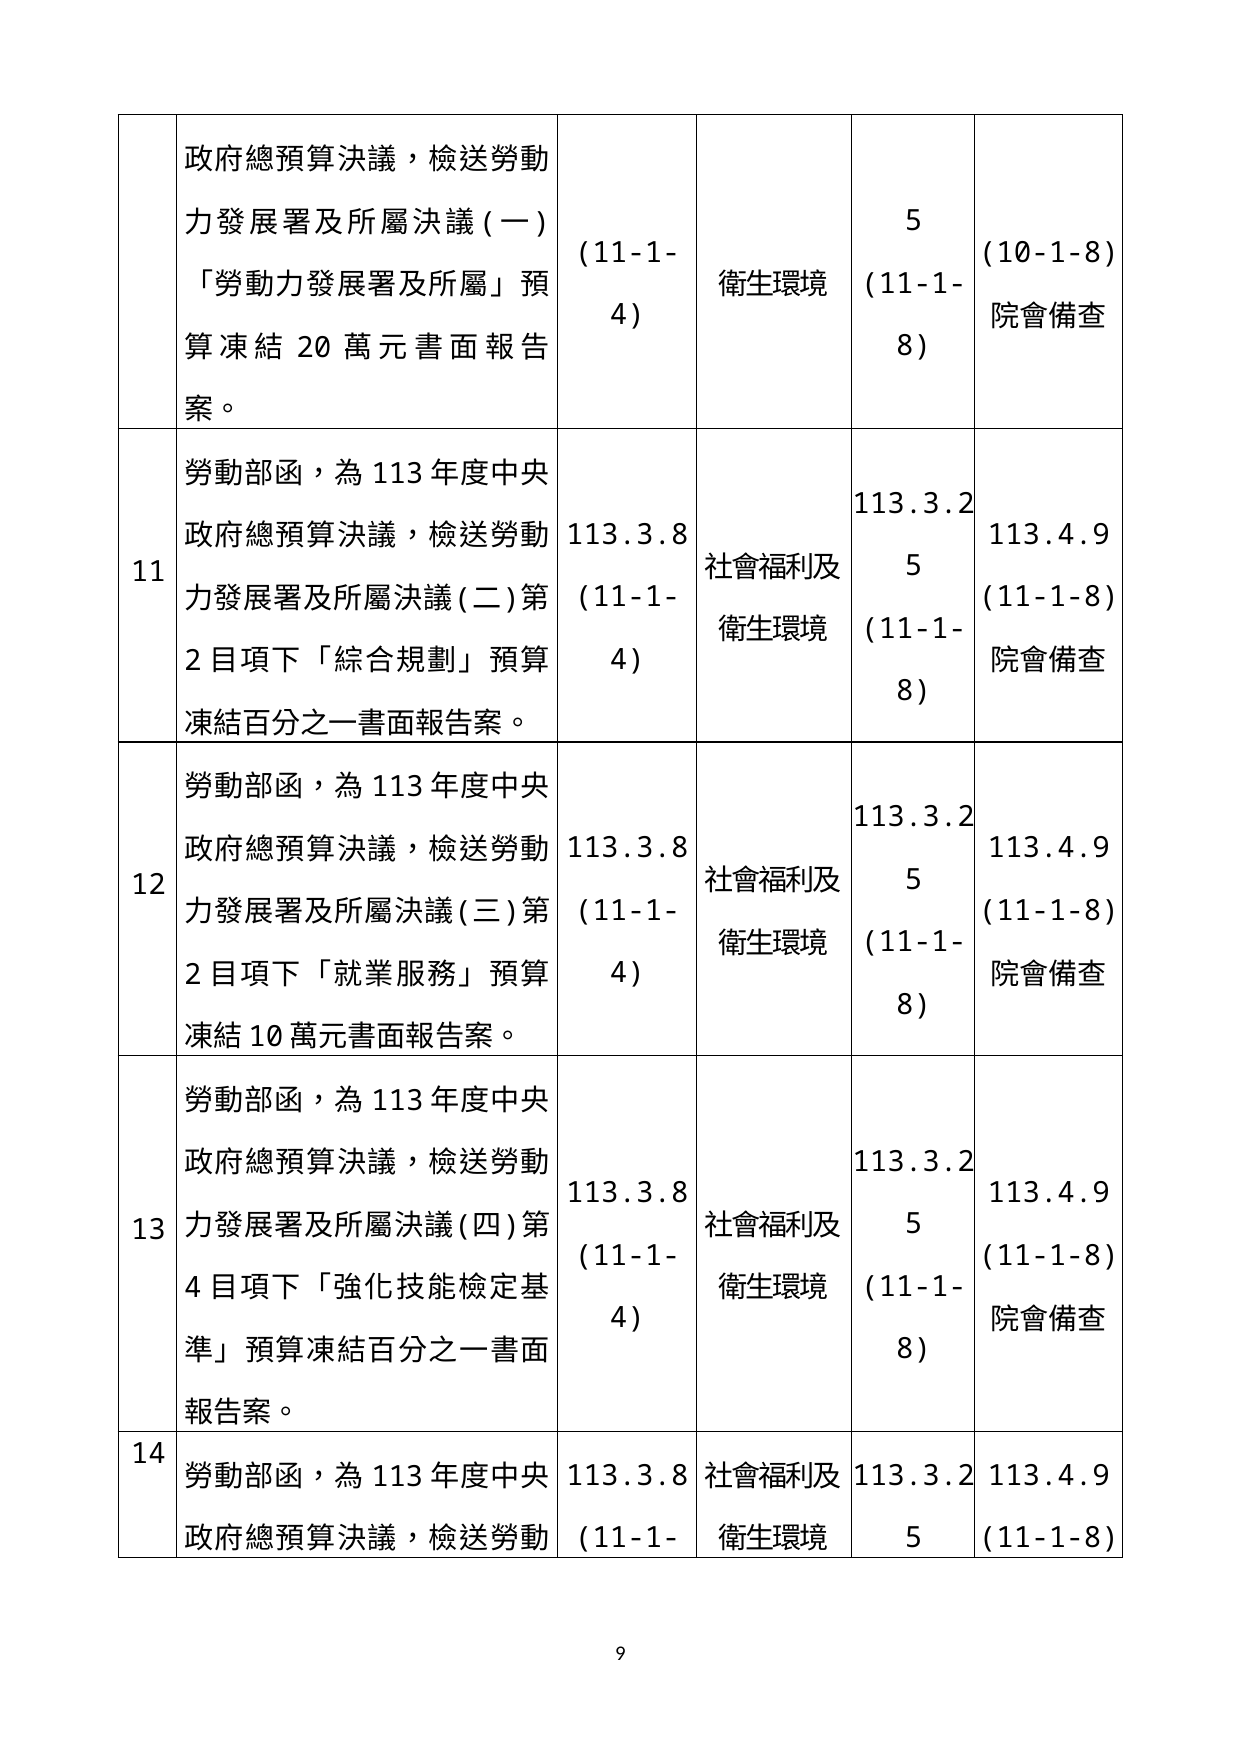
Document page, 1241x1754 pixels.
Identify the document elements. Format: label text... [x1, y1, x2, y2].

table_cell 政府總預算決議，檢送勞動力發展署及所屬決議(一)「勞動力發展署及所屬」預算凍結20萬元書面報告案。 [177, 115, 557, 428]
table_cell 113.3.25 (11-1-8) [852, 743, 974, 1055]
table_cell 社會福利及 衛生環境 [697, 1432, 851, 1557]
table_cell 113.4.9 (11-1-8) 院會備查 [975, 429, 1122, 741]
table_cell 勞動部函，為113年度中央政府總預算決議，檢送勞動力發展署及所屬決議(四)第4目項下「強化技能檢定基準」預算凍結百分之一書面報告案。 [177, 1056, 557, 1431]
table_cell [119, 115, 176, 428]
table_cell [119, 429, 176, 741]
table_cell 社會福利及 衛生環境 [697, 743, 851, 1055]
table_cell 113.3.25 [852, 1432, 974, 1557]
table_cell 113.4.9 (11-1-8) 院會備查 [975, 1056, 1122, 1431]
table_cell 社會福利及 衛生環境 [697, 1056, 851, 1431]
table_cell 勞動部函，為113年度中央政府總預算決議，檢送勞動力發展署及所屬決議(二)第2目項下「綜合規劃」預算凍結百分之一書面報告案。 [177, 429, 557, 741]
table_cell 113.4.9 (11-1-8) [975, 1432, 1122, 1557]
table_cell [119, 1432, 176, 1557]
table_cell 社會福利及 衛生環境 [697, 429, 851, 741]
table_cell (10-1-8) 院會備查 [975, 115, 1122, 428]
table_cell 113.3.25 (11-1-8) [852, 1056, 974, 1431]
table_cell 113.3.25 (11-1-8) [852, 429, 974, 741]
table_cell (11-1-4) [558, 115, 696, 428]
table_cell 113.3.8 (11-1-4) [558, 1056, 696, 1431]
table_cell 5 (11-1-8) [852, 115, 974, 428]
table_cell 113.4.9 (11-1-8) 院會備查 [975, 743, 1122, 1055]
table_cell 衛生環境 [697, 115, 851, 428]
table_cell 勞動部函，為113年度中央政府總預算決議，檢送勞動 [177, 1432, 557, 1557]
table_cell 勞動部函，為113年度中央政府總預算決議，檢送勞動力發展署及所屬決議(三)第2目項下「就業服務」預算凍結10萬元書面報告案。 [177, 743, 557, 1055]
table_cell 113.3.8 (11-1-4) [558, 429, 696, 741]
table_cell 113.3.8 (11-1-4) [558, 743, 696, 1055]
table_cell 113.3.8 (11-1- [558, 1432, 696, 1557]
table_cell [119, 743, 176, 1055]
table_cell [119, 1056, 176, 1431]
